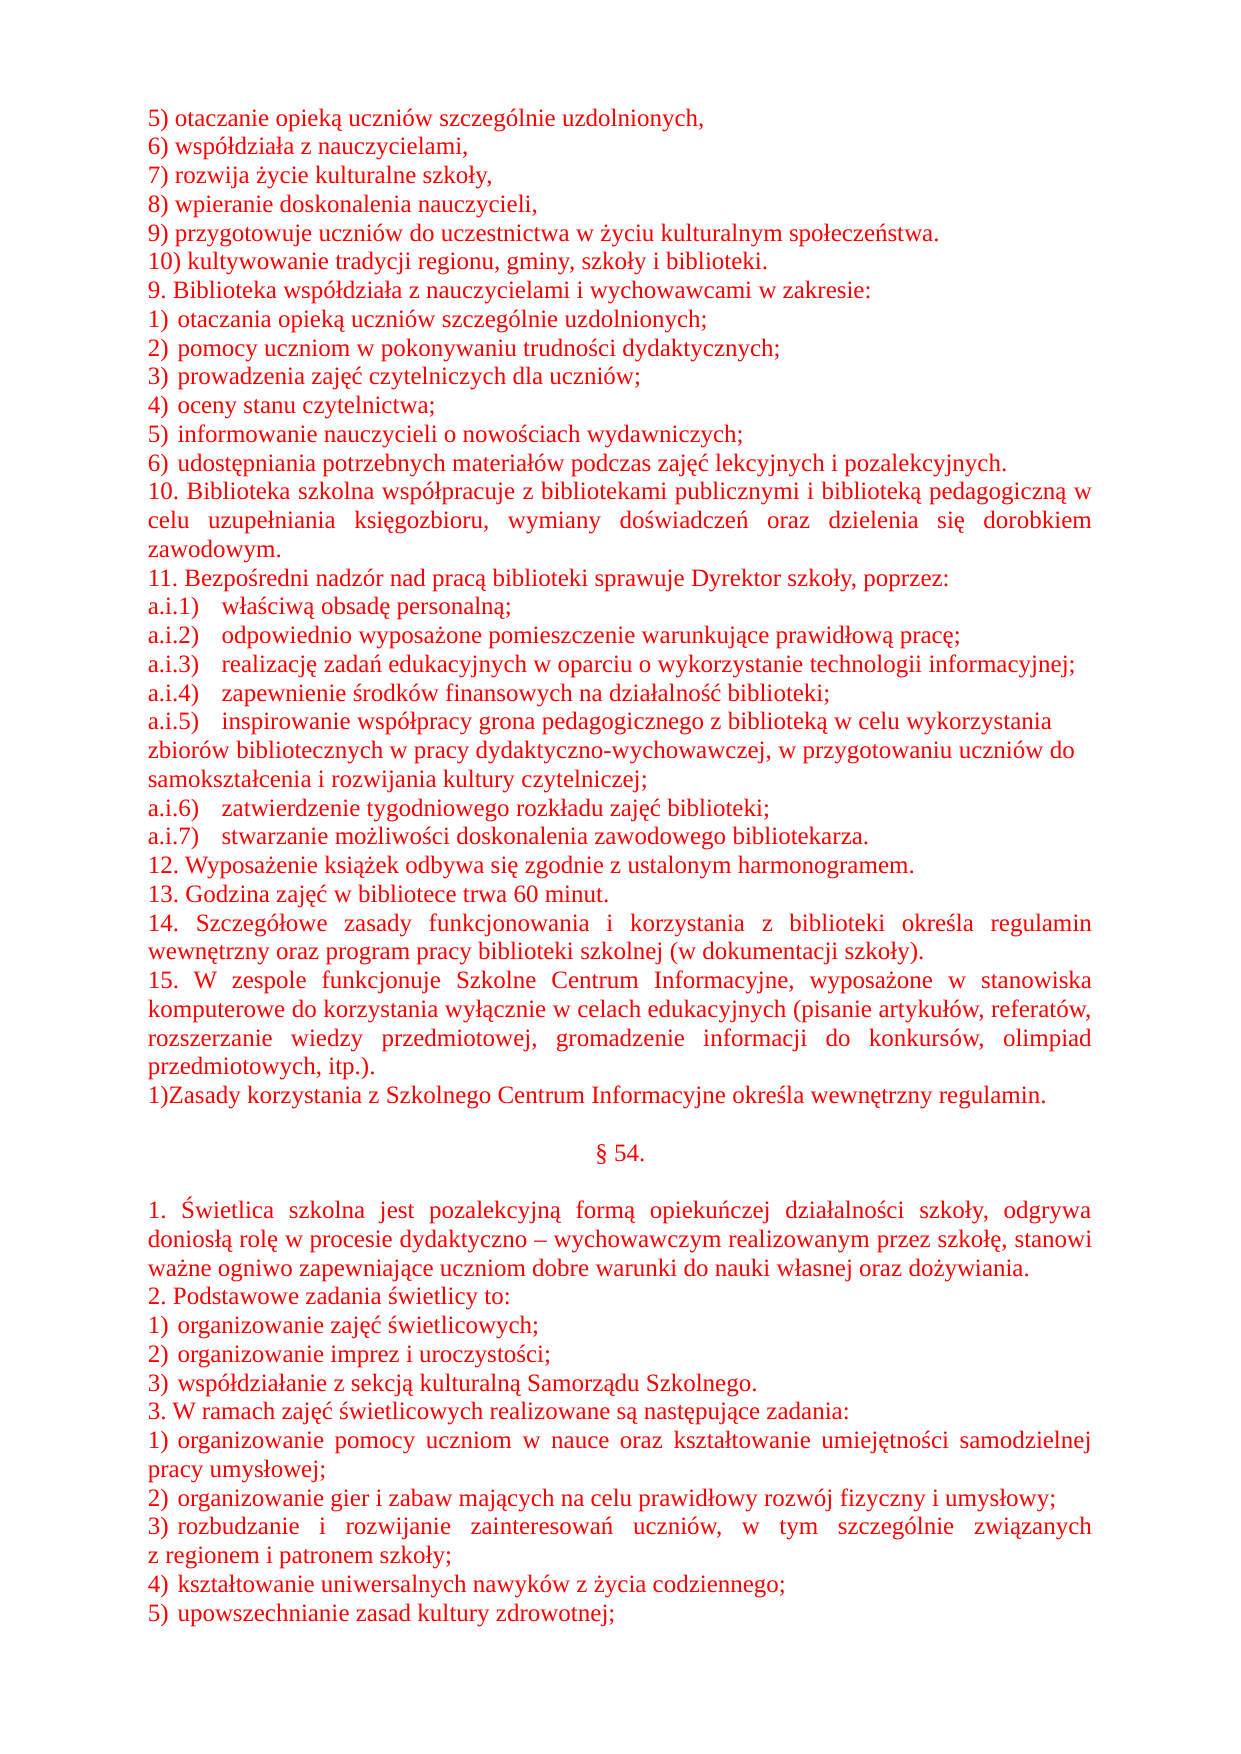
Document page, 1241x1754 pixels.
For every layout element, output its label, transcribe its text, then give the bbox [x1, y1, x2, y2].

text 13. Godzina zajęć w bibliotece trwa 60 minut. [148, 879, 1092, 908]
text 1. Świetlica szkolna jest pozalekcyjną formą opiekuńczej działalności szkoły, odgrywa doniosłą rolę w procesie dydaktyczno – wychowawczym realizowanym przez szkołę, stanowi ważne ogniwo zapewniające uczniom dobre warunki do nauki własnej oraz dożywiania. [148, 1195, 1092, 1281]
list informowanie nauczycieli o nowościach wydawniczych; [148, 419, 1092, 448]
list rozbudzanie i rozwijanie zainteresowań uczniów, w tym szczególnie związanych z regionem i patronem szkoły; [148, 1511, 1092, 1569]
text 9. Biblioteka współdziała z nauczycielami i wychowawcami w zakresie: [148, 275, 1092, 304]
list współdziałanie z sekcją kulturalną Samorządu Szkolnego. [148, 1368, 1092, 1396]
list realizację zadań edukacyjnych w oparciu o wykorzystanie technologii informacyjnej; [148, 649, 1092, 678]
text 6) współdziała z nauczycielami, [148, 131, 1092, 160]
text 15. W zespole funkcjonuje Szkolne Centrum Informacyjne, wyposażone w stanowiska komputerowe do korzystania wyłącznie w celach edukacyjnych (pisanie artykułów, referatów, rozszerzanie wiedzy przedmiotowej, gromadzenie informacji do konkursów, olimpiad przedmiotowych, itp.). [148, 965, 1092, 1080]
list odpowiednio wyposażone pomieszczenie warunkujące prawidłową pracę; [148, 620, 1092, 649]
list upowszechnianie zasad kultury zdrowotnej; [148, 1598, 1092, 1626]
text 14. Szczegółowe zasady funkcjonowania i korzystania z biblioteki określa regulamin wewnętrzny oraz program pracy biblioteki szkolnej (w dokumentacji szkoły). [148, 908, 1092, 965]
text 9) przygotowuje uczniów do uczestnictwa w życiu kulturalnym społeczeństwa. [148, 218, 1092, 246]
list właściwą obsadę personalną; [148, 591, 1092, 620]
text 1)Zasady korzystania z Szkolnego Centrum Informacyjne określa wewnętrzny regulamin. [148, 1080, 1092, 1109]
list otaczania opieką uczniów szczególnie uzdolnionych; [148, 304, 1092, 333]
text 10) kultywowanie tradycji regionu, gminy, szkoły i biblioteki. [148, 246, 1092, 275]
list oceny stanu czytelnictwa; [148, 390, 1092, 419]
list organizowanie pomocy uczniom w nauce oraz kształtowanie umiejętności samodzielnej pracy umysłowej; [148, 1425, 1092, 1483]
list kształtowanie uniwersalnych nawyków z życia codziennego; [148, 1569, 1092, 1598]
list zapewnienie środków finansowych na działalność biblioteki; [148, 678, 1092, 706]
list zatwierdzenie tygodniowego rozkładu zajęć biblioteki; [148, 793, 1092, 821]
list inspirowanie współpracy grona pedagogicznego z biblioteką w celu wykorzystania zbiorów bibliotecznych w pracy dydaktyczno-wychowawczej, w przygotowaniu uczniów do samokształcenia i rozwijania kultury czytelniczej; [148, 706, 1092, 793]
text 5) otaczanie opieką uczniów szczególnie uzdolnionych, [148, 103, 1092, 131]
text § 54. [148, 1138, 1092, 1166]
list organizowanie zajęć świetlicowych; [148, 1310, 1092, 1339]
list organizowanie imprez i uroczystości; [148, 1339, 1092, 1368]
text 7) rozwija życie kulturalne szkoły, [148, 160, 1092, 189]
text 10. Biblioteka szkolna współpracuje z bibliotekami publicznymi i biblioteką pedagogiczną w celu uzupełniania księgozbioru, wymiany doświadczeń oraz dzielenia się dorobkiem zawodowym. [148, 476, 1092, 563]
text 2. Podstawowe zadania świetlicy to: [148, 1281, 1092, 1310]
text 3. W ramach zajęć świetlicowych realizowane są następujące zadania: [148, 1396, 1092, 1425]
list organizowanie gier i zabaw mających na celu prawidłowy rozwój fizyczny i umysłowy; [148, 1483, 1092, 1511]
list prowadzenia zajęć czytelniczych dla uczniów; [148, 361, 1092, 390]
list stwarzanie możliwości doskonalenia zawodowego bibliotekarza. [148, 821, 1092, 850]
text 11. Bezpośredni nadzór nad pracą biblioteki sprawuje Dyrektor szkoły, poprzez: [148, 563, 1092, 591]
list udostępniania potrzebnych materiałów podczas zajęć lekcyjnych i pozalekcyjnych. [148, 448, 1092, 476]
text 12. Wyposażenie książek odbywa się zgodnie z ustalonym harmonogramem. [148, 850, 1092, 879]
text 8) wpieranie doskonalenia nauczycieli, [148, 189, 1092, 218]
list pomocy uczniom w pokonywaniu trudności dydaktycznych; [148, 333, 1092, 361]
